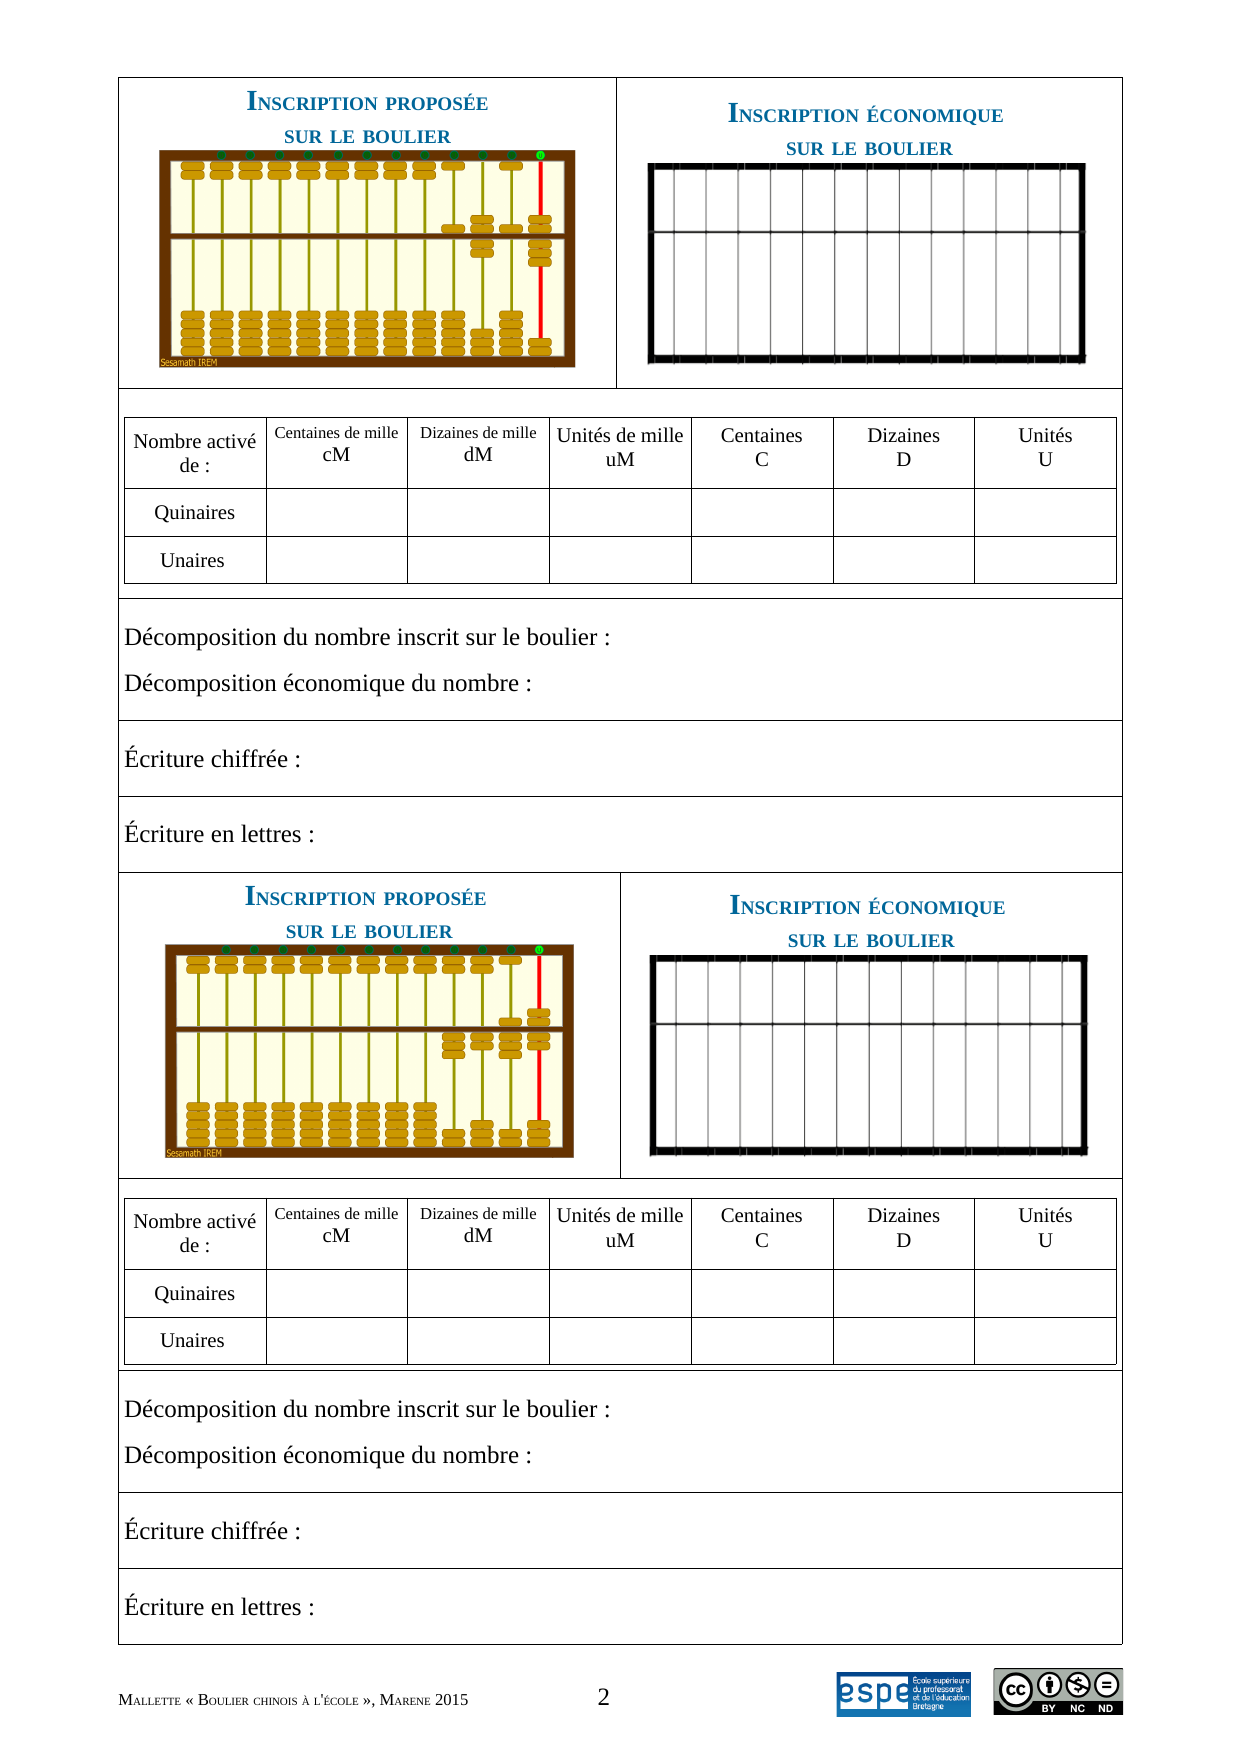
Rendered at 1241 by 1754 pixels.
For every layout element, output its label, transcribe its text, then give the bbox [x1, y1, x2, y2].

table_cell Quinaires [125, 489, 266, 536]
table_cell Unaires [125, 537, 266, 583]
picture [987, 901, 991, 912]
table_header Centaines de mille cM [267, 418, 407, 488]
table_cell [692, 1270, 833, 1317]
table_header Unités de mille uM [550, 1199, 691, 1269]
picture [993, 1668, 1124, 1715]
table_header Unités U [975, 1199, 1116, 1269]
table_cell [834, 1318, 974, 1364]
table_cell [267, 1318, 407, 1364]
table_cell Écriture en lettres : [119, 1569, 1122, 1644]
picture [159, 150, 576, 368]
picture [902, 934, 906, 945]
table_cell Inscription économique sur le boulier [621, 873, 1122, 1177]
table_cell Quinaires [125, 1270, 266, 1317]
table_cell Décomposition du nombre inscrit sur le boulier : Décomposition économique du nombre : [119, 599, 1122, 720]
table_cell [834, 489, 974, 536]
table_cell [408, 1270, 549, 1317]
table_header Dizaines de mille dM [408, 418, 549, 488]
table_header Unités U [975, 418, 1116, 488]
table_header Unités de mille uM [550, 418, 691, 488]
table_cell [550, 1270, 691, 1317]
table_cell Écriture chiffrée : [119, 1493, 1122, 1568]
table_cell Unaires [125, 1318, 266, 1364]
table_cell [408, 489, 549, 536]
table_cell Écriture en lettres : [119, 797, 1122, 872]
table_header Nombre activé de : [125, 1199, 266, 1269]
table_cell [692, 1318, 833, 1364]
table_header Dizaines D [834, 418, 974, 488]
table_cell [408, 1318, 549, 1364]
table_cell Décomposition du nombre inscrit sur le boulier : Décomposition économique du nombre : [119, 1371, 1122, 1492]
table_cell [267, 1270, 407, 1317]
table_cell Écriture chiffrée : [119, 721, 1122, 796]
picture [642, 955, 1100, 1161]
table_cell [692, 489, 833, 536]
picture [836, 1672, 971, 1717]
table_header Nombre activé de : [125, 418, 266, 488]
table_header Centaines C [692, 418, 833, 488]
table_cell [975, 1270, 1116, 1317]
table_cell [834, 537, 974, 583]
table_cell [119, 1179, 1122, 1370]
table_header Inscription proposée sur le boulier [119, 78, 616, 388]
table_cell [408, 537, 549, 583]
table_cell [834, 1270, 974, 1317]
picture [164, 944, 574, 1158]
table_cell [692, 537, 833, 583]
table_header Dizaines D [834, 1199, 974, 1269]
table_cell [267, 489, 407, 536]
table_cell [550, 537, 691, 583]
picture [640, 163, 1098, 369]
picture [303, 130, 307, 141]
table_cell [550, 1318, 691, 1364]
table_header Centaines C [692, 1199, 833, 1269]
table_cell [550, 489, 691, 536]
table_cell [975, 537, 1116, 583]
table_header Dizaines de mille dM [408, 1199, 549, 1269]
table_cell [267, 537, 407, 583]
table_header Centaines de mille cM [267, 1199, 407, 1269]
table_header Inscription économique sur le boulier [617, 78, 1122, 388]
table_cell [119, 389, 1122, 598]
table_cell [975, 489, 1116, 536]
table_cell [975, 1318, 1116, 1364]
table_cell Inscription proposée sur le boulier [119, 873, 620, 1177]
